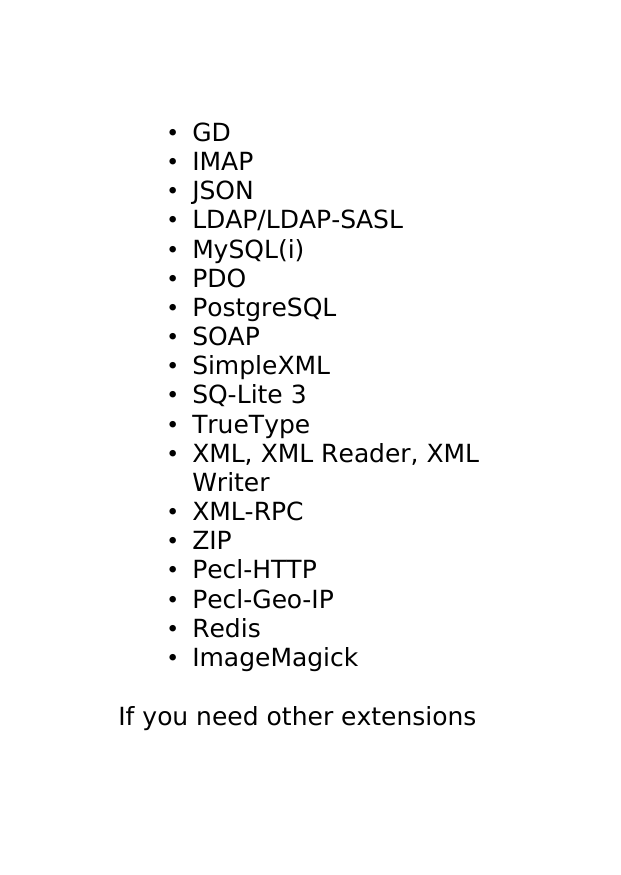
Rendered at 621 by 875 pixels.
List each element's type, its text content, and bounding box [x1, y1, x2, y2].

list JSON [177, 176, 502, 206]
list GD [177, 118, 502, 147]
list TrueType [177, 410, 502, 439]
list PostgreSQL [177, 293, 502, 322]
list SimpleXML [177, 351, 502, 381]
list XML-RPC [177, 497, 502, 526]
list XML, XML Reader, XML Writer [177, 439, 502, 497]
list Redis [177, 614, 502, 643]
list SQ-Lite 3 [177, 381, 502, 410]
list SOAP [177, 322, 502, 351]
list IMAP [177, 147, 502, 176]
list Pecl-Geo-IP [177, 585, 502, 614]
list LDAP/LDAP-SASL [177, 206, 502, 235]
list MySQL(i) [177, 235, 502, 264]
list Pecl-HTTP [177, 556, 502, 585]
list PDO [177, 264, 502, 293]
text If you need other extensions [118, 702, 502, 731]
list ZIP [177, 526, 502, 556]
list ImageMagick [177, 643, 502, 672]
